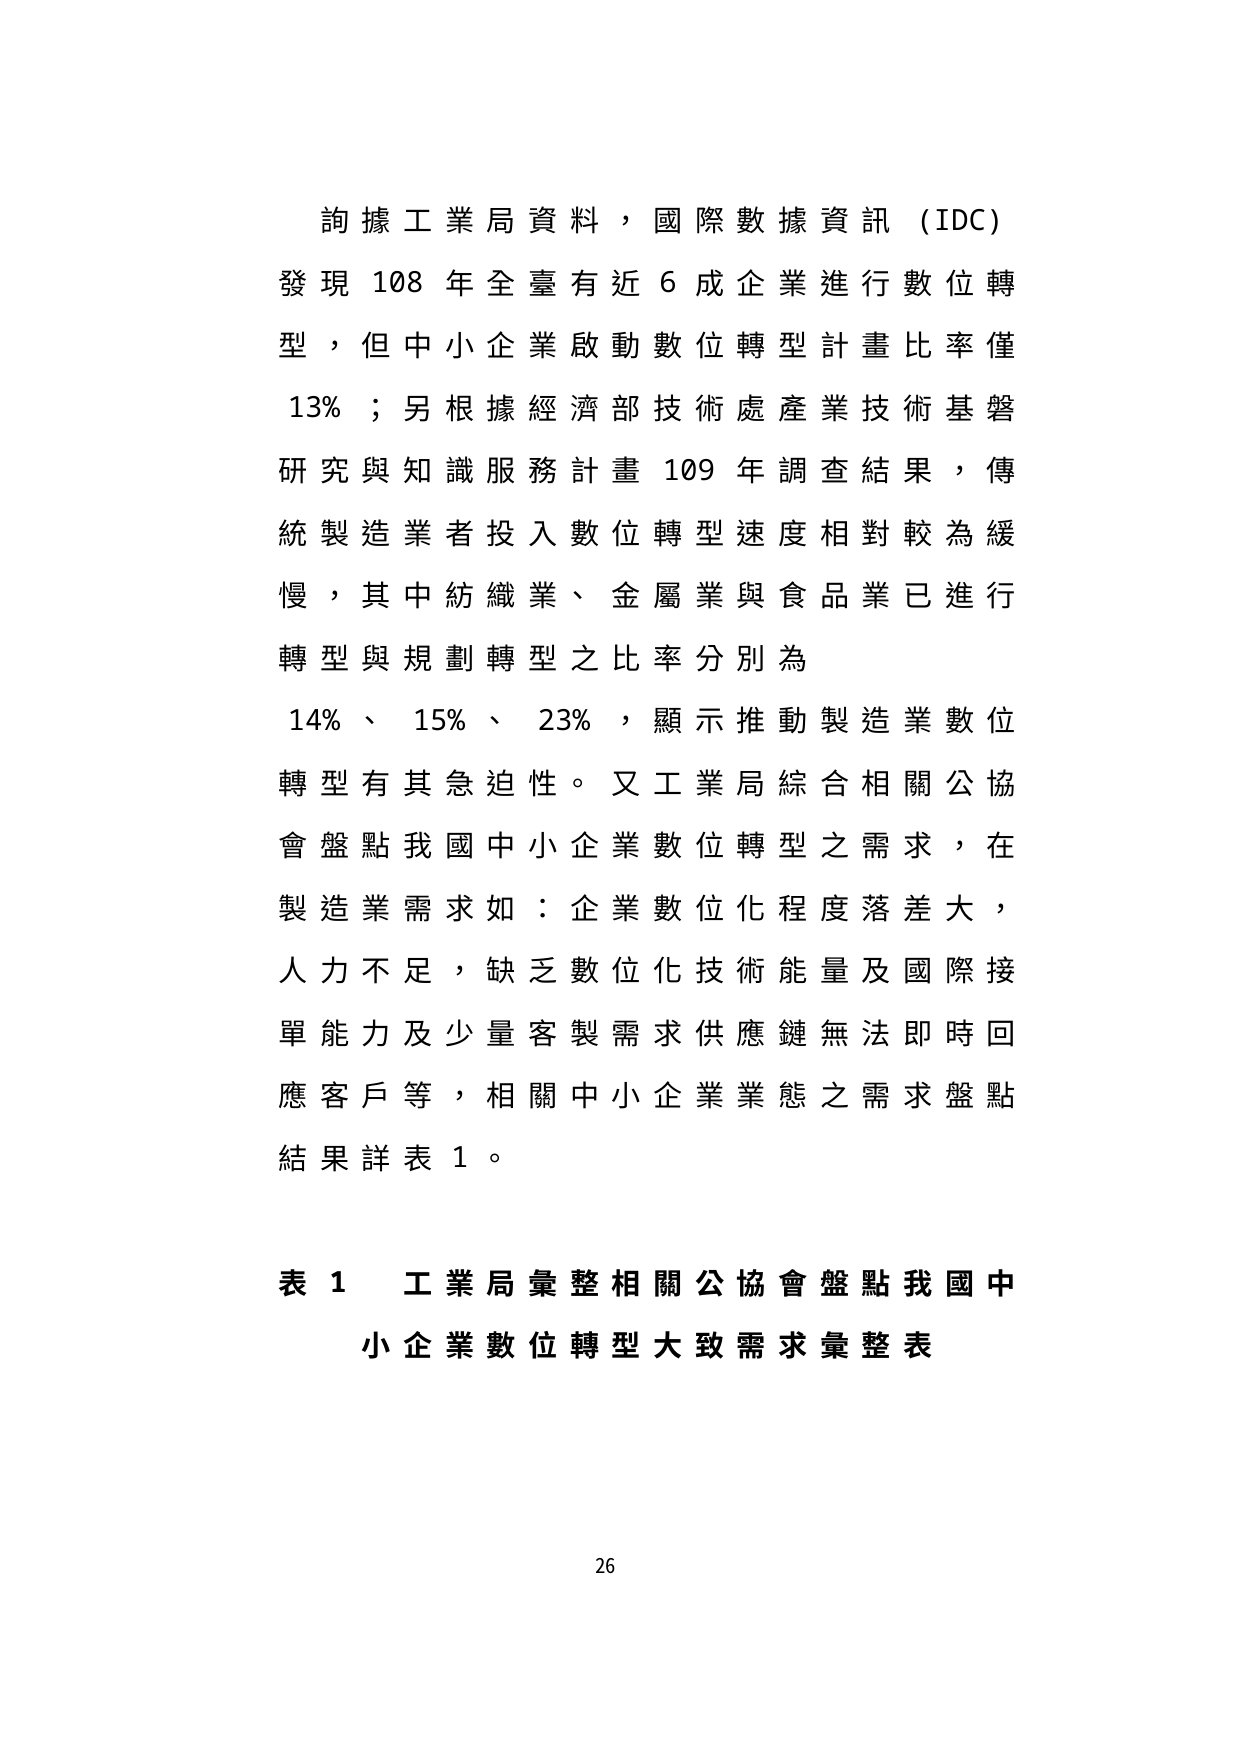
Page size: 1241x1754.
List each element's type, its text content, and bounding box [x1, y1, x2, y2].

text 表1 工業局彙整相關公協會盤點我國中小企業數位轉型大致需求彙整表 [251, 1240, 1022, 1365]
text 詢據工業局資料，國際數據資訊(IDC)發現108年全臺有近6成企業進行數位轉型，但中小企業啟動數位轉型計畫比率僅13%；另根據經濟部技術處產業技術基磐研究與知識服務計畫109年調查結果，傳統製造業者投入數位轉型速度相對較為緩慢，其中紡織業、金屬業與食品業已進行轉型與規劃轉型之比率分別為14%、15%、23%，顯示推動製造業數位轉型有其急迫性。又工業局綜合相關公協會盤點我國中小企業數位轉型之需求，在製造業需求如：企業數位化程度落差大，人力不足，缺乏數位化技術能量及國際接單能力及少量客製需求供應鏈無法即時回應客戶等，相關中小企業業態之需求盤點結果詳表1。 [252, 177, 1022, 1177]
